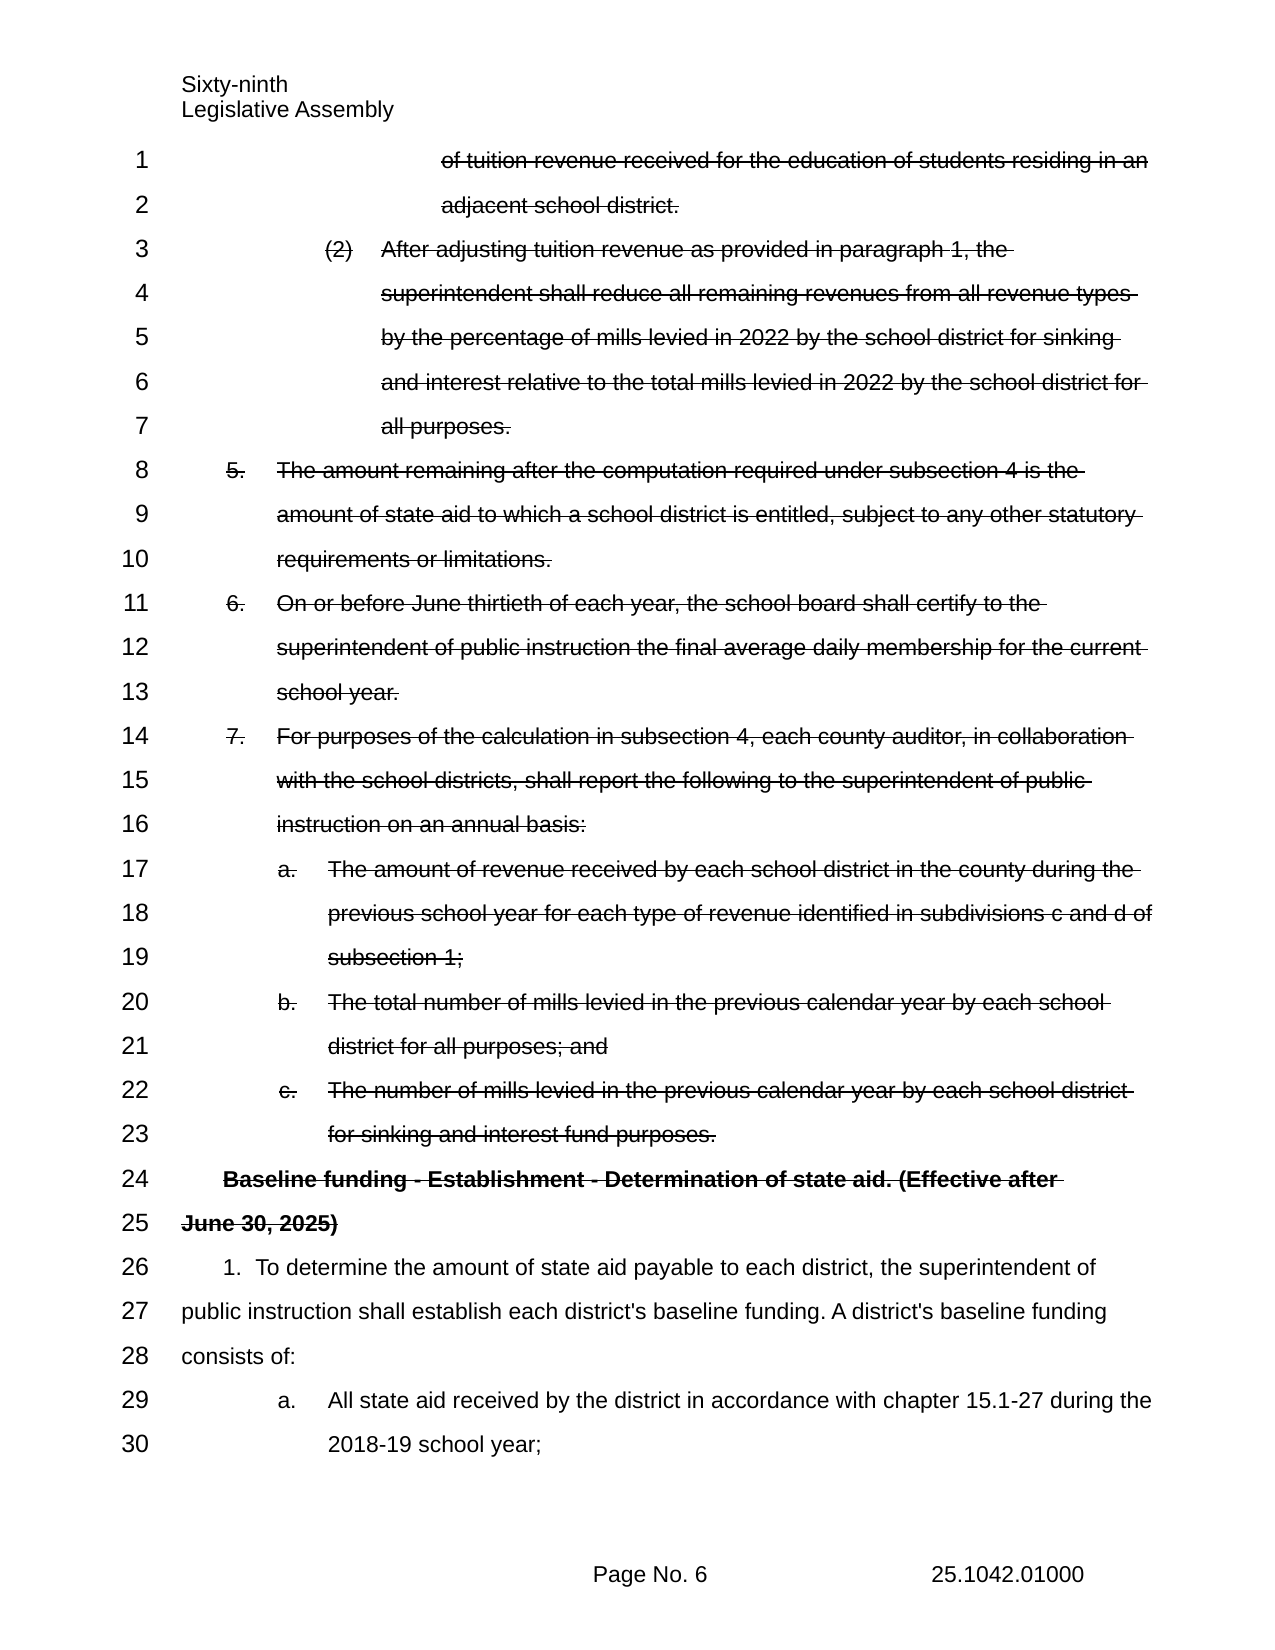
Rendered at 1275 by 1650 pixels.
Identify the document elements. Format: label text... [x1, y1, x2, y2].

text b. The total number of mills levied in the previous calendar year by each school district for all purposes; and [181, 974, 1154, 1063]
text of tuition revenue received for the education of students residing in an adjacent school district. [181, 133, 1154, 222]
text Baseline funding ‑ Establishment ‑ Determination of state aid. (Effective after June 30, 2025) [181, 1152, 1154, 1240]
text a. All state aid received by the district in accordance with chapter 15.1‑27 during the 2018‑19 school year; [181, 1373, 1154, 1461]
text (2) After adjusting tuition revenue as provided in paragraph 1, the superintendent shall reduce all remaining revenues from all revenue types by the percentage of mills levied in 2022 by the school district for sinking and interest relative to the total mills levied in 2022 by the school district for all purposes. [181, 222, 1154, 443]
subtitle 1. To determine the amount of state aid payable to each district, the superintendent of public instruction shall establish each district's baseline funding. A district's baseline funding consists of: [181, 1240, 1154, 1373]
text 5. The amount remaining after the computation required under subsection 4 is the amount of state aid to which a school district is entitled, subject to any other statutory requirements or limitations. [181, 443, 1154, 576]
text 6. On or before June thirtieth of each year, the school board shall certify to the superintendent of public instruction the final average daily membership for the current school year. [181, 576, 1154, 709]
text 7. For purposes of the calculation in subsection 4, each county auditor, in collaboration with the school districts, shall report the following to the superintendent of public instruction on an annual basis: [181, 709, 1154, 842]
text c. The number of mills levied in the previous calendar year by each school district for sinking and interest fund purposes. [181, 1063, 1154, 1152]
text a. The amount of revenue received by each school district in the county during the previous school year for each type of revenue identified in subdivisions c and d of subsection 1; [181, 842, 1154, 974]
